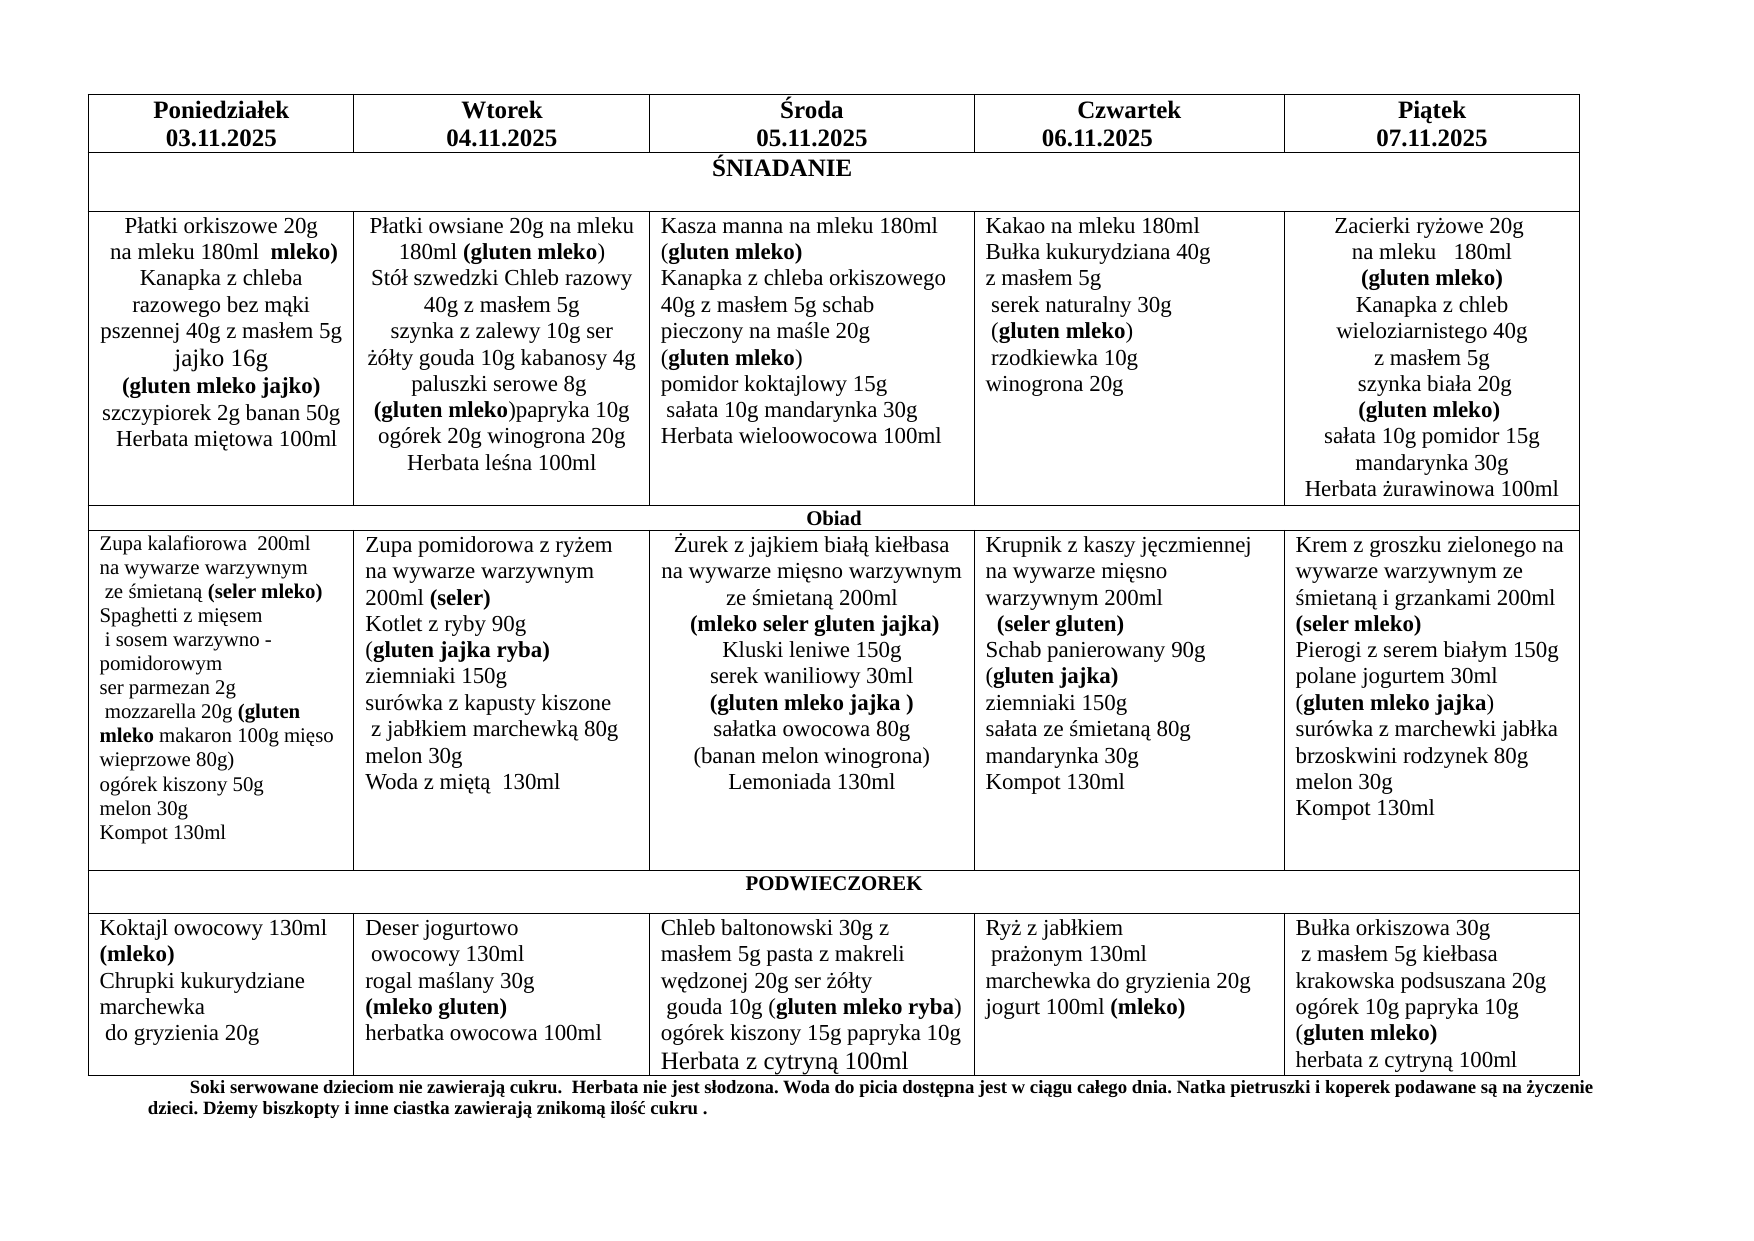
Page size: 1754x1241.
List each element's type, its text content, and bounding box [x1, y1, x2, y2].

table_cell Obiad [89, 506, 1579, 530]
table_cell Zacierki ryżowe 20g na mleku 180ml (gluten mleko) Kanapka z chleb wieloziarnistego 40g z masłem 5g szynka biała 20g (gluten mleko) sałata 10g pomidor 15g mandarynka 30g Herbata żurawinowa 100ml [1285, 212, 1579, 505]
table_cell Kasza manna na mleku 180ml (gluten mleko) Kanapka z chleba orkiszowego 40g z masłem 5g schab pieczony na maśle 20g (gluten mleko) pomidor koktajlowy 15g sałata 10g mandarynka 30g Herbata wieloowocowa 100ml [650, 212, 974, 505]
table_cell Płatki owsiane 20g na mleku 180ml (gluten mleko) Stół szwedzki Chleb razowy 40g z masłem 5g szynka z zalewy 10g ser żółty gouda 10g kabanosy 4g paluszki serowe 8g (gluten mleko)papryka 10g ogórek 20g winogrona 20g Herbata leśna 100ml [354, 212, 649, 505]
table_cell ŚNIADANIE [89, 153, 1579, 211]
table_cell Zupa pomidorowa z ryżem na wywarze warzywnym 200ml (seler) Kotlet z ryby 90g (gluten jajka ryba) ziemniaki 150g surówka z kapusty kiszone z jabłkiem marchewką 80g melon 30g Woda z miętą 130ml [354, 531, 649, 870]
table_cell Krem z groszku zielonego na wywarze warzywnym ze śmietaną i grzankami 200ml (seler mleko) Pierogi z serem białym 150g polane jogurtem 30ml (gluten mleko jajka) surówka z marchewki jabłka brzoskwini rodzynek 80g melon 30g Kompot 130ml [1285, 531, 1579, 870]
table_cell PODWIECZOREK [89, 871, 1579, 913]
table_header Wtorek 04.11.2025 [354, 95, 649, 152]
table_cell Koktajl owocowy 130ml (mleko) Chrupki kukurydziane marchewka do gryzienia 20g [89, 914, 353, 1074]
table_cell Ryż z jabłkiem prażonym 130ml marchewka do gryzienia 20g jogurt 100ml (mleko) [975, 914, 1284, 1074]
table_cell Chleb baltonowski 30g z masłem 5g pasta z makreli wędzonej 20g ser żółty gouda 10g (gluten mleko ryba) ogórek kiszony 15g papryka 10g Herbata z cytryną 100ml [650, 914, 974, 1074]
table_cell Deser jogurtowo owocowy 130ml rogal maślany 30g (mleko gluten) herbatka owocowa 100ml [354, 914, 649, 1074]
table_cell Krupnik z kaszy jęczmiennej na wywarze mięsno warzywnym 200ml (seler gluten) Schab panierowany 90g (gluten jajka) ziemniaki 150g sałata ze śmietaną 80g mandarynka 30g Kompot 130ml [975, 531, 1284, 870]
table_cell Zupa kalafiorowa 200ml na wywarze warzywnym ze śmietaną (seler mleko) Spaghetti z mięsem i sosem warzywno -pomidorowym ser parmezan 2g mozzarella 20g (gluten mleko makaron 100g mięso wieprzowe 80g) ogórek kiszony 50g melon 30g Kompot 130ml [89, 531, 353, 870]
table_cell Płatki orkiszowe 20g na mleku 180ml mleko) Kanapka z chleba razowego bez mąki pszennej 40g z masłem 5g jajko 16g (gluten mleko jajko) szczypiorek 2g banan 50g Herbata miętowa 100ml [89, 212, 353, 505]
table_cell Kakao na mleku 180ml Bułka kukurydziana 40g z masłem 5g serek naturalny 30g (gluten mleko) rzodkiewka 10g winogrona 20g [975, 212, 1284, 505]
table_header Piątek 07.11.2025 [1285, 95, 1579, 152]
table_cell Bułka orkiszowa 30g z masłem 5g kiełbasa krakowska podsuszana 20g ogórek 10g papryka 10g (gluten mleko) herbata z cytryną 100ml [1285, 914, 1579, 1074]
table_header Czwartek 06.11.2025 [975, 95, 1284, 152]
table_header Poniedziałek 03.11.2025 [89, 95, 353, 152]
table_header Środa 05.11.2025 [650, 95, 974, 152]
text Soki serwowane dzieciom nie zawierają cukru. Herbata nie jest słodzona. Woda do picia dostępna jest w ciągu całego dnia. Natka pietruszki i koperek podawane są na życzenie dzieci. Dżemy biszkopty i inne ciastka zawierają znikomą ilość cukru . [148, 1076, 1606, 1119]
table_cell Żurek z jajkiem białą kiełbasa na wywarze mięsno warzywnym ze śmietaną 200ml (mleko seler gluten jajka) Kluski leniwe 150g serek waniliowy 30ml (gluten mleko jajka ) sałatka owocowa 80g (banan melon winogrona) Lemoniada 130ml [650, 531, 974, 870]
